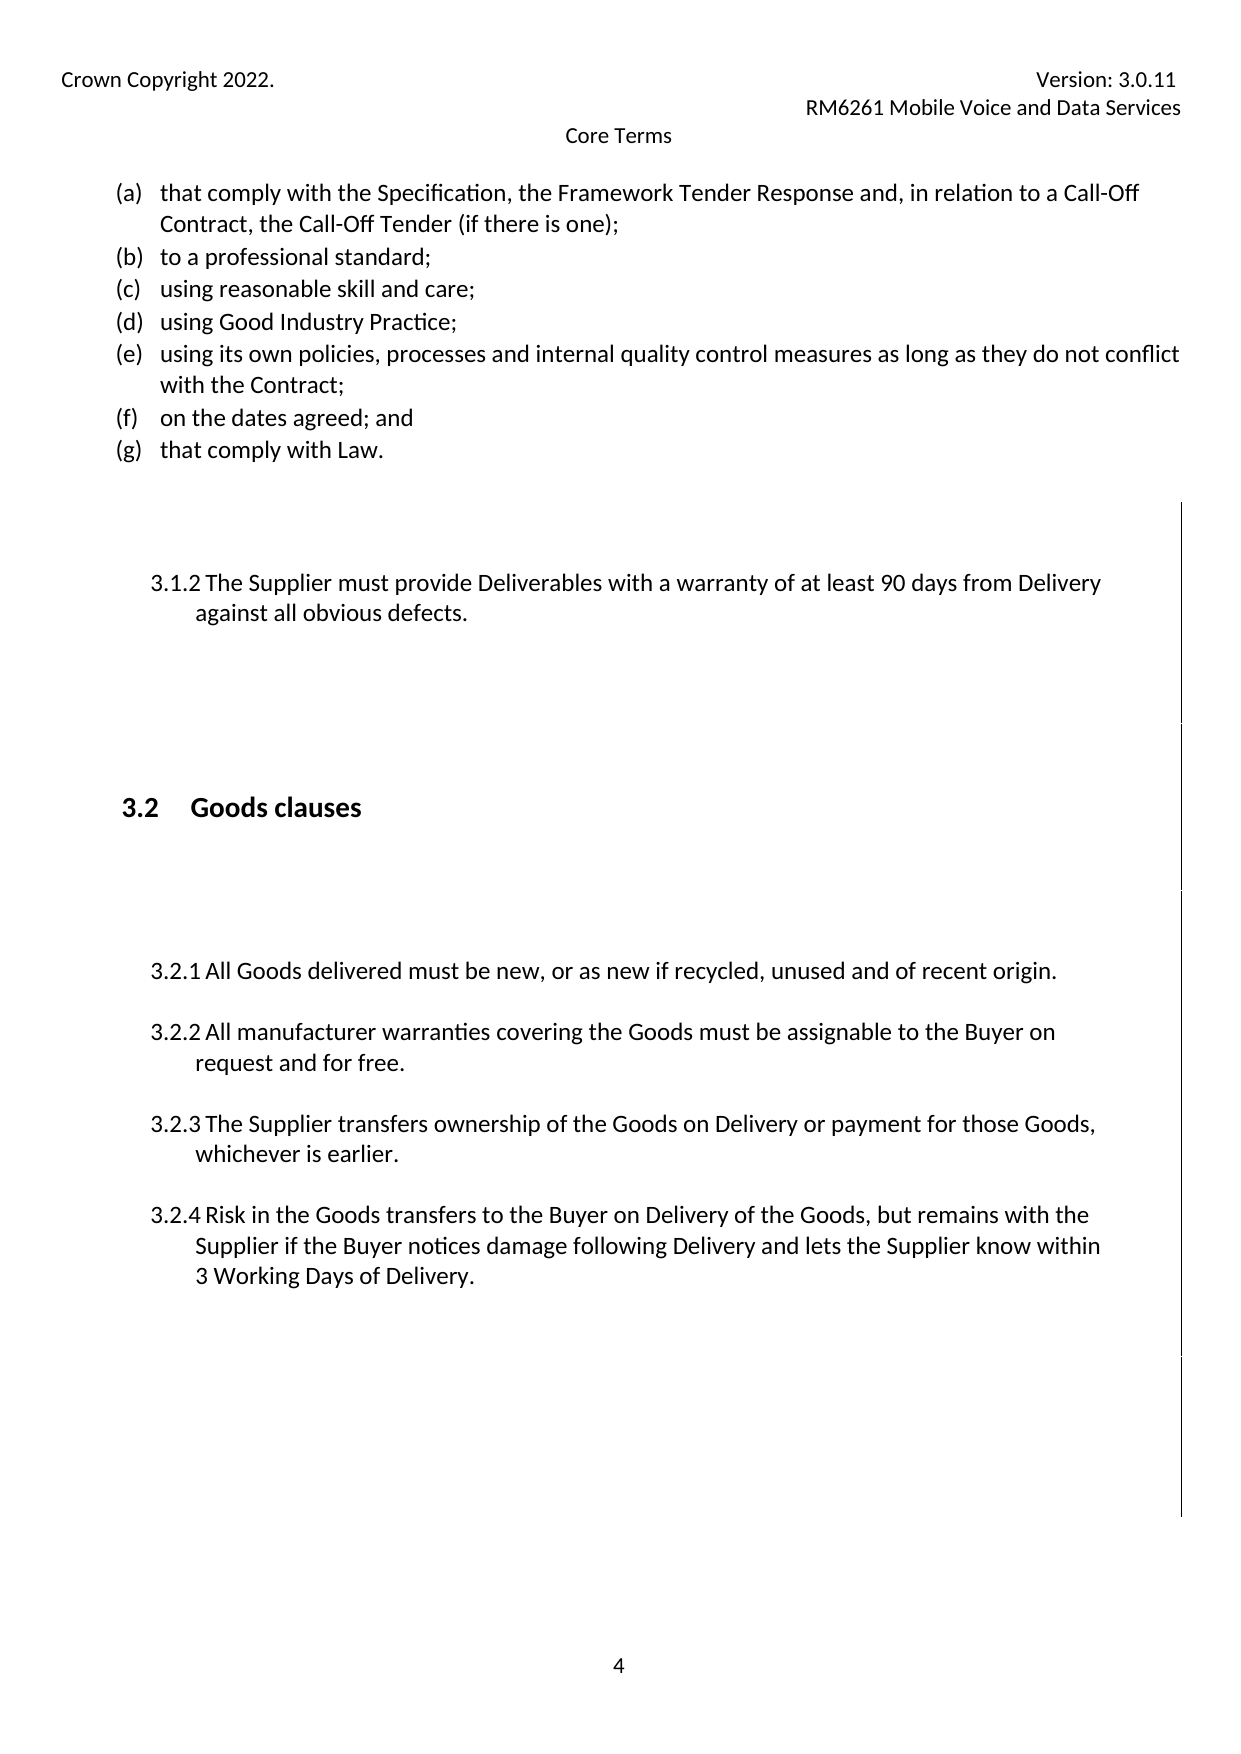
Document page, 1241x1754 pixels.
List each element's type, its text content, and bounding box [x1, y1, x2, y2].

list The Supplier transfers ownership of the Goods on Delivery or payment for those Goods, whichever is earlier. [86, 1043, 1180, 1134]
list to a professional standard; [115, 241, 1181, 271]
list on the dates agreed; and [115, 402, 1181, 432]
list All manufacturer warranties covering the Goods must be assignable to the Buyer on request and for free. [86, 951, 1180, 1043]
list using reasonable skill and care; [115, 273, 1181, 304]
list All Goods delivered must be new, or as new if recycled, unused and of recent origin. [86, 891, 1180, 951]
list Goods clauses [57, 725, 1180, 889]
list using Good Industry Practice; [115, 306, 1181, 336]
list using its own policies, processes and internal quality control measures as long as they do not conflict with the Contract; [115, 338, 1181, 399]
list that comply with the Specification, the Framework Tender Response and, in relation to a Call-Off Contract, the Call-Off Tender (if there is one); [115, 178, 1181, 239]
list Risk in the Goods transfers to the Buyer on Delivery of the Goods, but remains with the Supplier if the Buyer notices damage following Delivery and lets the Supplier know within 3 Working Days of Delivery. [86, 1134, 1180, 1356]
list The Supplier must provide Deliverables with a warranty of at least 90 days from Delivery against all obvious defects. [86, 503, 1180, 723]
list that comply with Law. [115, 434, 1181, 465]
